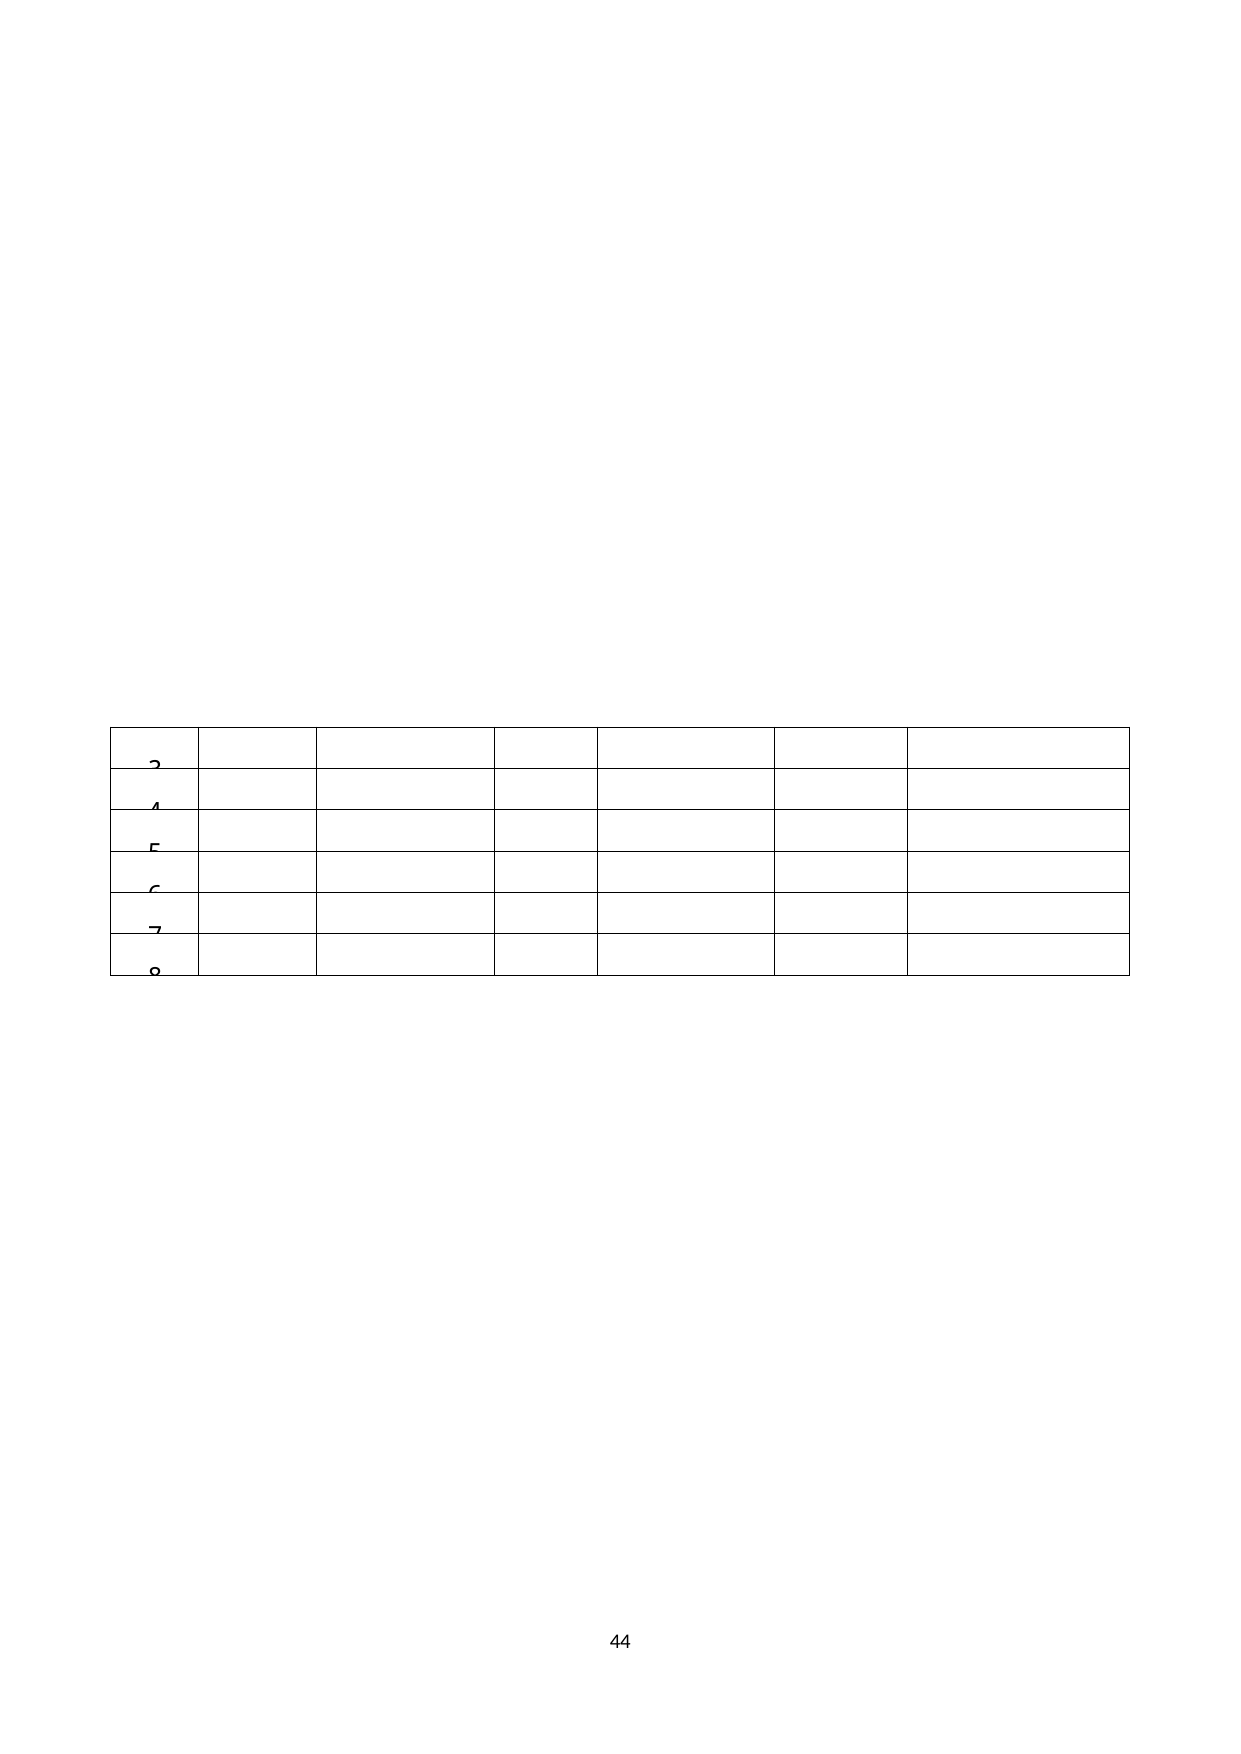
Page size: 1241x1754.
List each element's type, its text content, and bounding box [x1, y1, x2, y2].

table_cell [199, 934, 316, 975]
table_cell [317, 810, 494, 851]
table_cell [199, 769, 316, 809]
table_cell [199, 852, 316, 892]
table_cell [775, 728, 907, 768]
table_cell [598, 769, 774, 809]
table_cell [598, 934, 774, 975]
table_cell 8 [151, 969, 158, 975]
table_cell [199, 893, 316, 933]
table_cell [317, 852, 494, 892]
table_cell [199, 728, 316, 768]
table_cell [775, 893, 907, 933]
table_cell [908, 769, 1129, 809]
table_cell [775, 934, 907, 975]
table_cell [495, 728, 597, 768]
table_cell [598, 728, 774, 768]
table_cell [199, 810, 316, 851]
table_cell [495, 934, 597, 975]
table_cell [317, 728, 494, 768]
table_cell 7 [111, 893, 198, 933]
table_cell [908, 810, 1129, 851]
table_cell [598, 810, 774, 851]
table_cell [598, 852, 774, 892]
table_cell [317, 893, 494, 933]
table_cell [775, 769, 907, 809]
table_cell 5 [111, 810, 198, 851]
table_cell [775, 810, 907, 851]
table_cell [317, 934, 494, 975]
table_cell [495, 852, 597, 892]
table_cell [908, 934, 1129, 975]
table_cell [598, 893, 774, 933]
table_cell 8 [111, 934, 198, 975]
table_cell [317, 769, 494, 809]
table_cell [908, 728, 1129, 768]
table_cell [495, 893, 597, 933]
table_cell [908, 893, 1129, 933]
table_cell 3 [111, 728, 198, 768]
table_cell [908, 852, 1129, 892]
table_cell 4 [111, 769, 198, 809]
table_cell [775, 852, 907, 892]
table_cell [495, 810, 597, 851]
table_cell 6 [111, 852, 198, 892]
table_cell [495, 769, 597, 809]
